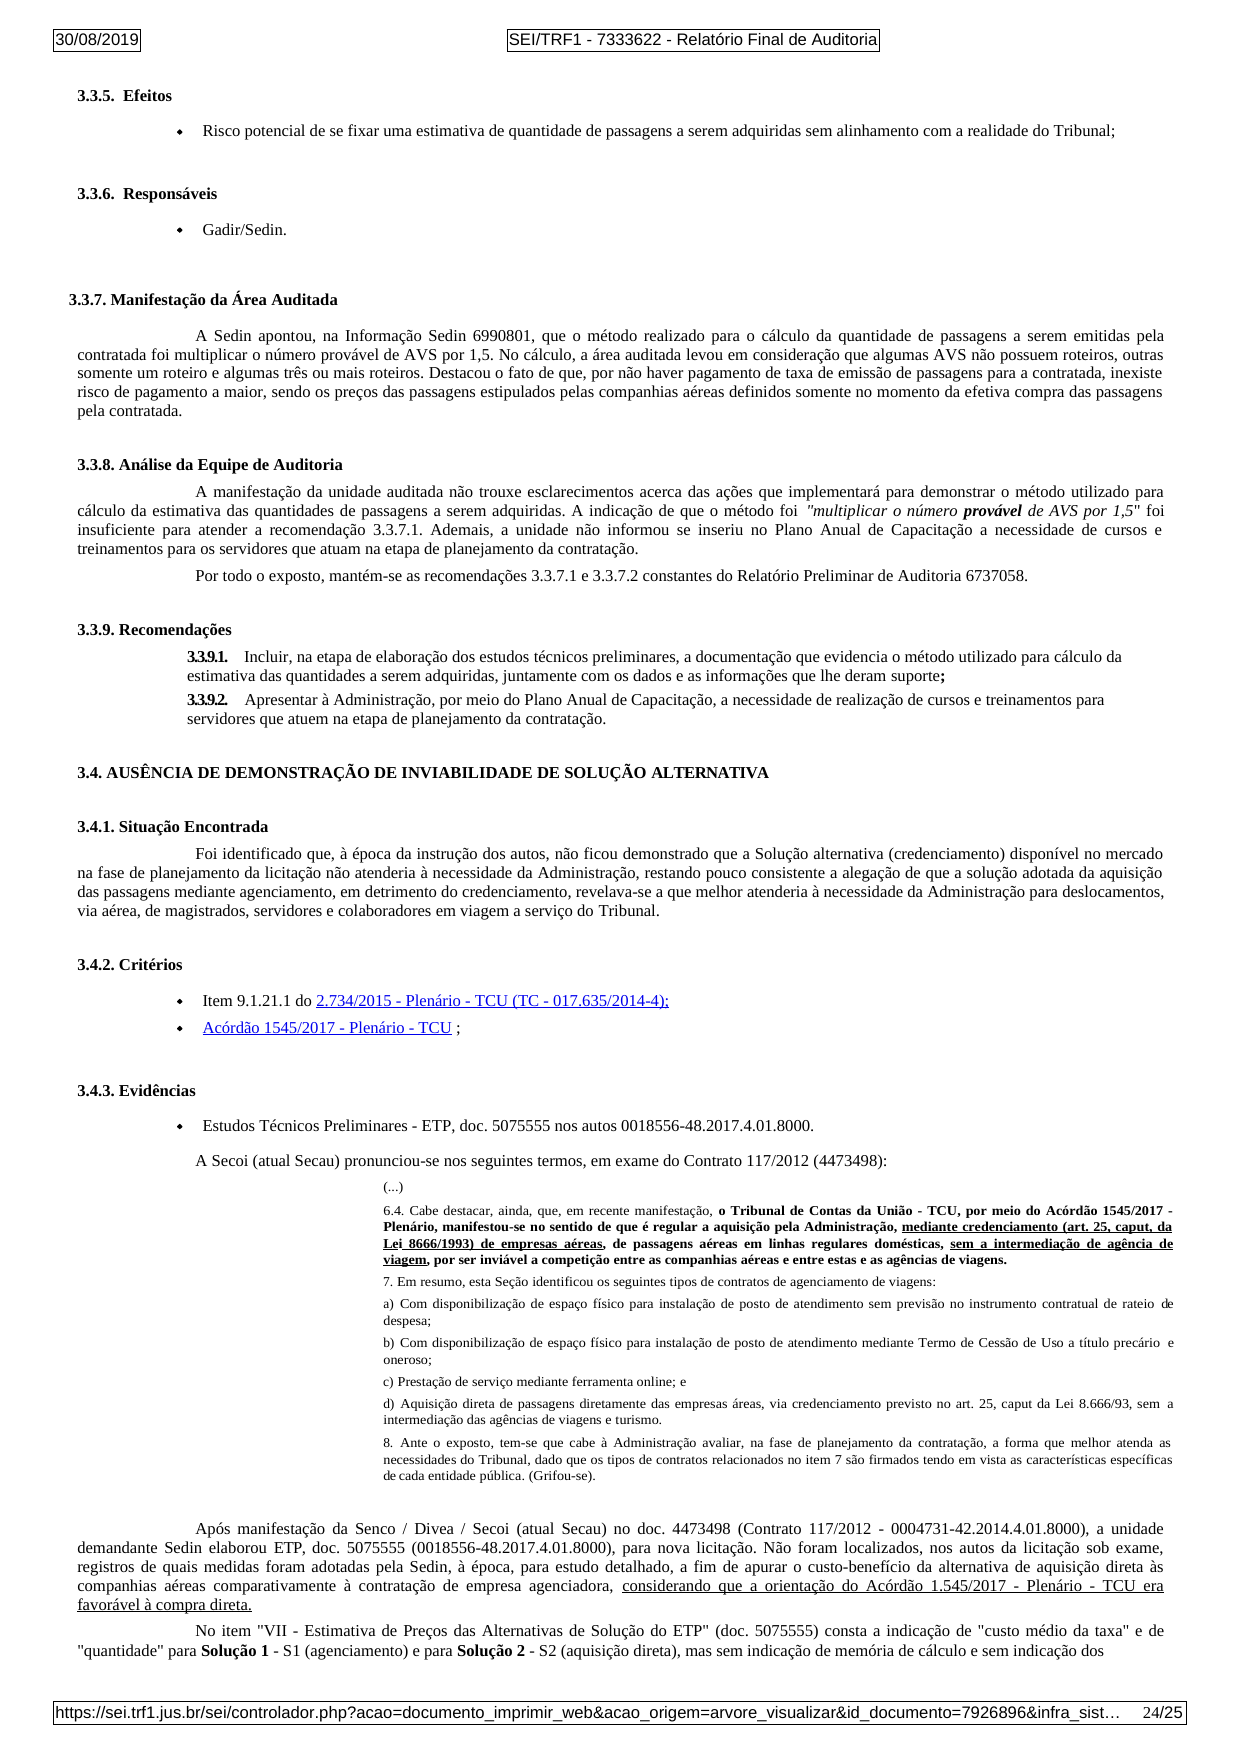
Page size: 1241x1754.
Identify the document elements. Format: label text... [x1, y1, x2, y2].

list Ante o exposto, tem-se que cabe à Administração avaliar, na fase de planejamento da contratação, a forma que melhor atenda as necessidades do Tribunal, dado que os tipos de contratos relacionados no item 7 são firmados tendo em vista as características específicas de cada entidade pública. (Grifou-se). [383, 1435, 1174, 1483]
list Apresentar à Administração, por meio do Plano Anual de Capacitação, a necessidade de realização de cursos e treinamentos para servidores que atuem na etapa de planejamento da contratação. [187, 690, 1173, 728]
text (...) [383, 1179, 1194, 1195]
subtitle Evidências [77, 1080, 1194, 1099]
text Estudos Técnicos Preliminares - ETP, doc. 5075555 nos autos 0018556-48.2017.4.01.8000. [202, 1116, 1194, 1135]
list Com disponibilização de espaço físico para instalação de posto de atendimento sem previsão no instrumento contratual de rateio de despesa; [383, 1296, 1173, 1328]
list Com disponibilização de espaço físico para instalação de posto de atendimento mediante Termo de Cessão de Uso a título precário e oneroso; [383, 1335, 1174, 1367]
text A Sedin apontou, na Informação Sedin 6990801, que o método realizado para o cálculo da quantidade de passagens a serem emitidas pela contratada foi multiplicar o número provável de AVS por 1,5. No cálculo, a área auditada levou em consideração que algumas AVS não possuem roteiros, outras somente um roteiro e algumas três ou mais roteiros. Destacou o fato de que, por não haver pagamento de taxa de emissão de passagens para a contratada, inexiste risco de pagamento a maior, sendo os preços das passagens estipulados pelas companhias aéreas definidos somente no momento da efetiva compra das passagens pela contratada. [77, 326, 1165, 420]
list Prestação de serviço mediante ferramenta online; e [383, 1373, 1194, 1389]
text 6.4. Cabe destacar, ainda, que, em recente manifestação, o Tribunal de Contas da União - TCU, por meio do Acórdão 1545/2017 - Plenário, manifestou-se no sentido de que é regular a aquisição pela Administração, mediante credenciamento (art. 25, caput, da Lei 8666/1993) de empresas aéreas, de passagens aéreas em linhas regulares domésticas, sem a intermediação de agência de viagem, por ser inviável a competição entre as companhias aéreas e entre estas e as agências de viagens. [383, 1202, 1173, 1267]
subtitle Critérios [77, 955, 1194, 974]
list Incluir, na etapa de elaboração dos estudos técnicos preliminares, a documentação que evidencia o método utilizado para cálculo da estimativa das quantidades a serem adquiridas, juntamente com os dados e as informações que lhe deram suporte; [187, 648, 1173, 685]
text Item 9.1.21.1 do 2.734/2015 - Plenário - TCU (TC - 017.635/2014-4); [202, 991, 1194, 1010]
text Após manifestação da Senco / Divea / Secoi (atual Secau) no doc. 4473498 (Contrato 117/2012 - 0004731-42.2014.4.01.8000), a unidade demandante Sedin elaborou ETP, doc. 5075555 (0018556-48.2017.4.01.8000), para nova licitação. Não foram localizados, nos autos da licitação sob exame, registros de quais medidas foram adotadas pela Sedin, à época, para estudo detalhado, a fim de apurar o custo-benefício da alternativa de aquisição direta às companhias aéreas comparativamente à contratação de empresa agenciadora, considerando que a orientação do Acórdão 1.545/2017 - Plenário - TCU era favorável à compra direta. [77, 1519, 1165, 1614]
text No item "VII - Estimativa de Preços das Alternativas de Solução do ETP" (doc. 5075555) consta a indicação de "custo médio da taxa" e de "quantidade" para Solução 1 - S1 (agenciamento) e para Solução 2 - S2 (aquisição direta), mas sem indicação de memória de cálculo e sem indicação dos [77, 1622, 1165, 1659]
subtitle Efeitos [77, 86, 1194, 105]
list Em resumo, esta Seção identificou os seguintes tipos de contratos de agenciamento de viagens: [383, 1274, 1194, 1289]
text Por todo o exposto, mantém-se as recomendações 3.3.7.1 e 3.3.7.2 constantes do Relatório Preliminar de Auditoria 6737058. [195, 566, 1194, 585]
subtitle Recomendações [77, 620, 1194, 639]
subtitle Manifestação da Área Auditada [69, 290, 1194, 309]
text Foi identificado que, à época da instrução dos autos, não ficou demonstrado que a Solução alternativa (credenciamento) disponível no mercado na fase de planejamento da licitação não atenderia à necessidade da Administração, restando pouco consistente a alegação de que a solução adotada da aquisição das passagens mediante agenciamento, em detrimento do credenciamento, revelava-se a que melhor atenderia à necessidade da Administração para deslocamentos, via aérea, de magistrados, servidores e colaboradores em viagem a serviço do Tribunal. [77, 845, 1165, 920]
list Aquisição direta de passagens diretamente das empresas áreas, via credenciamento previsto no art. 25, caput da Lei 8.666/93, sem a intermediação das agências de viagens e turismo. [383, 1395, 1173, 1428]
text Acórdão 1545/2017 - Plenário - TCU ; [202, 1018, 1194, 1037]
subtitle Análise da Equipe de Auditoria [77, 455, 1194, 474]
text Gadir/Sedin. [202, 219, 1194, 238]
text A Secoi (atual Secau) pronunciou-se nos seguintes termos, em exame do Contrato 117/2012 (4473498): [195, 1151, 1194, 1170]
subtitle AUSÊNCIA DE DEMONSTRAÇÃO DE INVIABILIDADE DE SOLUÇÃO ALTERNATIVA [77, 763, 1194, 782]
text A manifestação da unidade auditada não trouxe esclarecimentos acerca das ações que implementará para demonstrar o método utilizado para cálculo da estimativa das quantidades de passagens a serem adquiridas. A indicação de que o método foi "multiplicar o número provável de AVS por 1,5" foi insuficiente para atender a recomendação 3.3.7.1. Ademais, a unidade não informou se inseriu no Plano Anual de Capacitação a necessidade de cursos e treinamentos para os servidores que atuam na etapa de planejamento da contratação. [77, 483, 1165, 558]
text Risco potencial de se fixar uma estimativa de quantidade de passagens a serem adquiridas sem alinhamento com a realidade do Tribunal; [202, 121, 1194, 140]
subtitle Responsáveis [77, 184, 1194, 203]
list Situação Encontrada [77, 817, 1194, 836]
